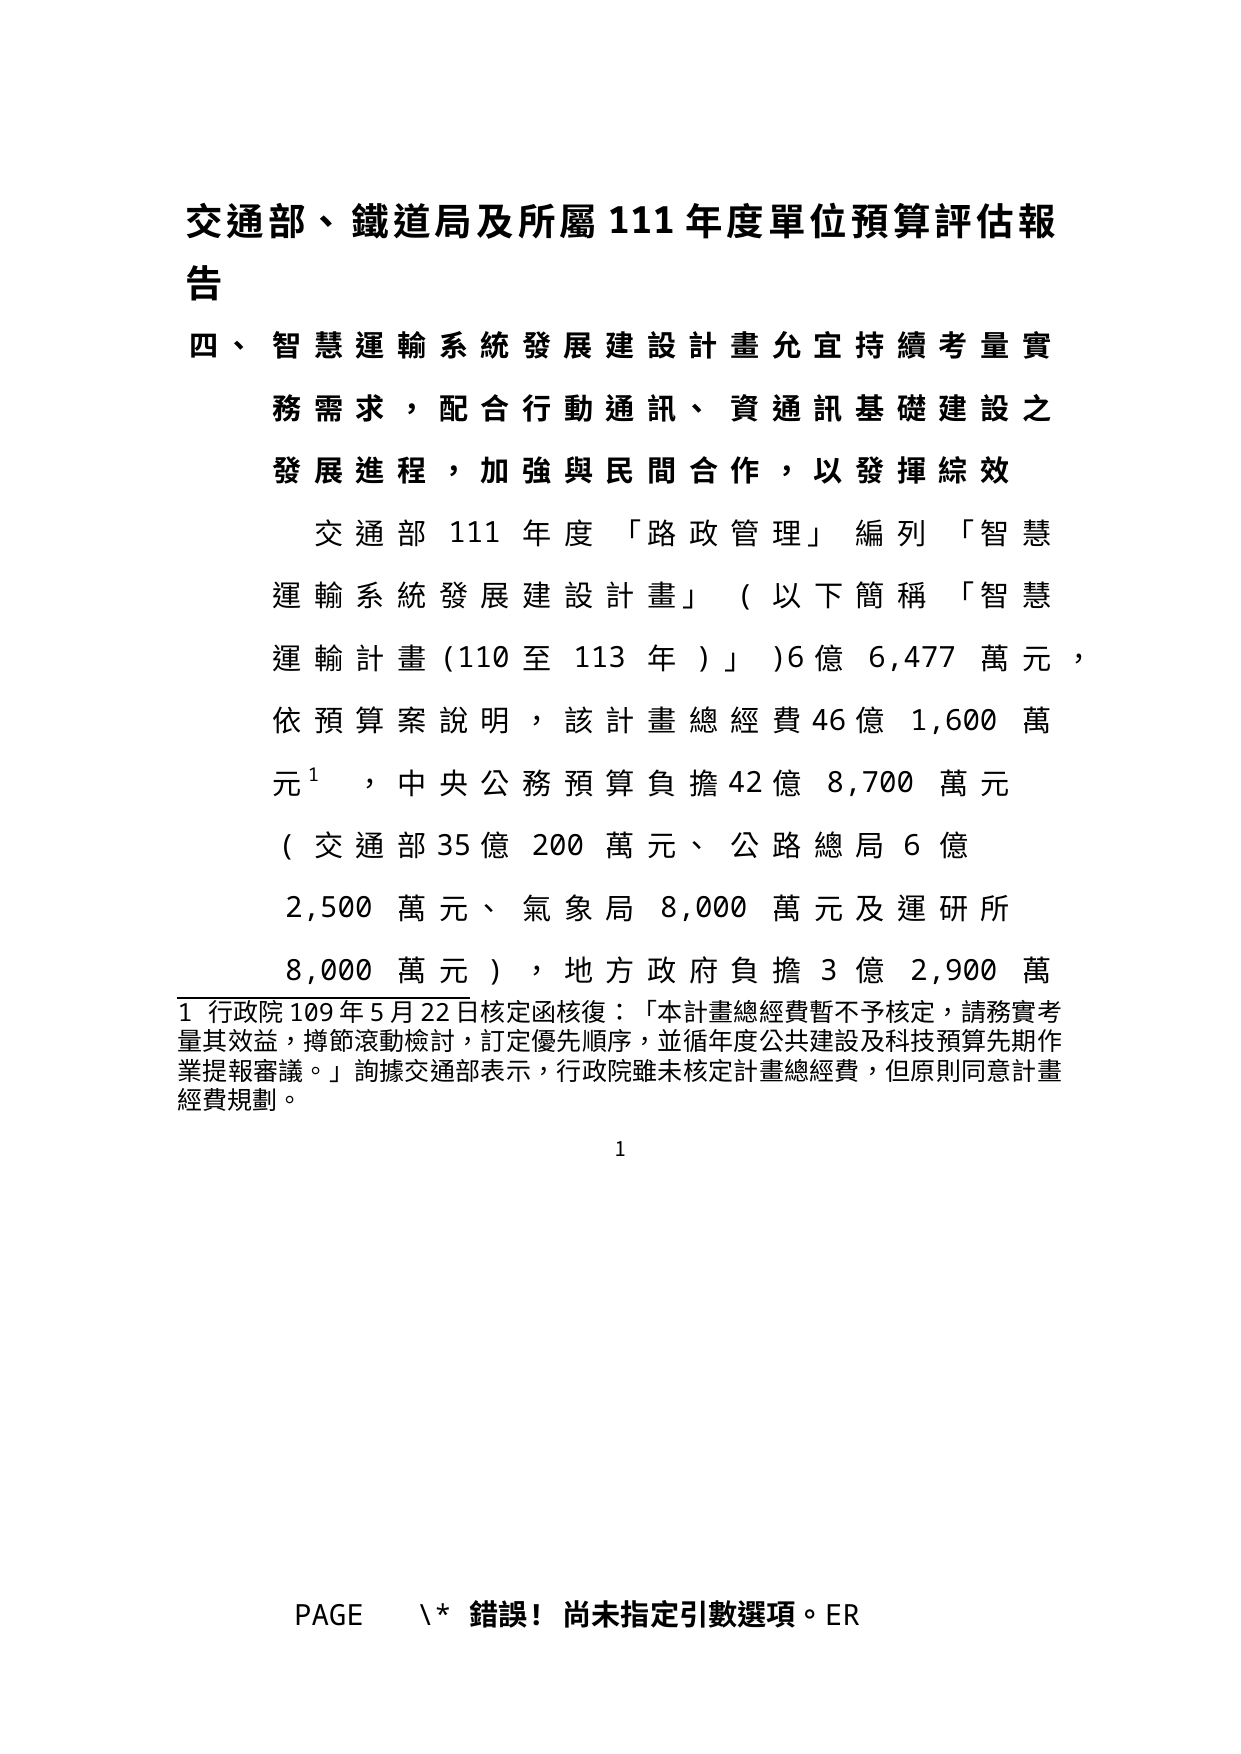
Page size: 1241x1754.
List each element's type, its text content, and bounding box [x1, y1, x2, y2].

text 交通部、鐵道局及所屬111年度單位預算評估報告 [183, 177, 1058, 302]
text 行政院109年5月22日核定函核復：「本計畫總經費暫不予核定，請務實考量其效益，撙節滾動檢討，訂定優先順序，並循年度公共建設及科技預算先期作業提報審議。」詢據交通部表示，行政院雖未核定計畫總經費，但原則同意計畫經費規劃。 [177, 998, 1063, 1115]
text 交通部111年度「路政管理」編列「智慧運輸系統發展建設計畫」(以下簡稱「智慧運輸計畫(110至113年)」)6億6,477萬元，依預算案說明，該計畫總經費46億1,600萬元，中央公務預算負擔42億8,700萬元(交通部35億200萬元、公路總局6億2,500萬元、氣象局8,000萬元及運研所8,000萬元)，地方政府負擔3億2,900萬元，期程自110至113年度，交通部110年度已編列6億2,805萬元。經查： [242, 490, 1058, 990]
text 四、智慧運輸系統發展建設計畫允宜持續考量實務需求，配合行動通訊、資通訊基礎建設之發展進程，加強與民間合作，以發揮綜效 [183, 302, 1058, 490]
